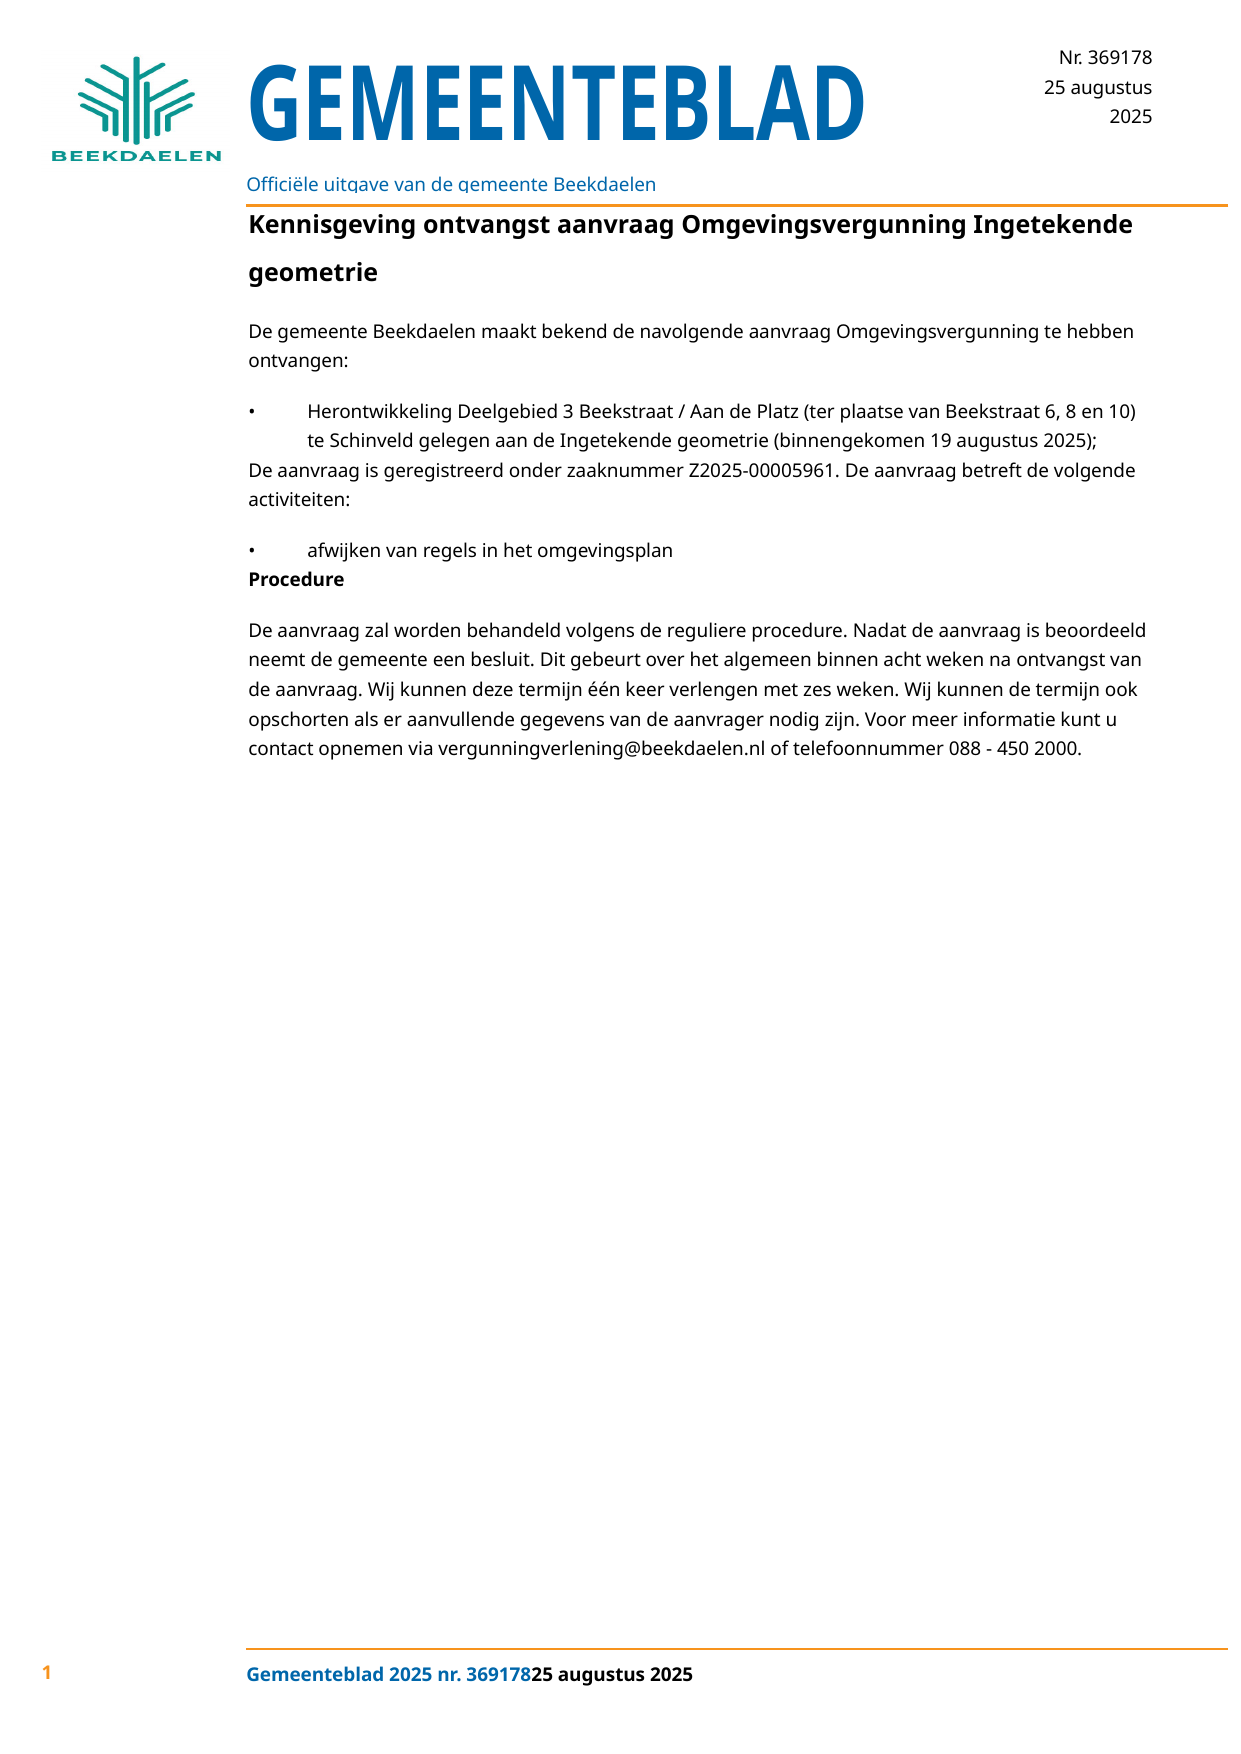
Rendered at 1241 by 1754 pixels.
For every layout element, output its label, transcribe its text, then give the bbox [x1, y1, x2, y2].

picture [41, 47, 231, 172]
text Kennisgeving ontvangst aanvraag Omgevingsvergunning Ingetekende geometrie [248, 207, 1152, 288]
text De aanvraag zal worden behandeld volgens de reguliere procedure. Nadat de aanvraag is beoordeeld neemt de gemeente een besluit. Dit gebeurt over het algemeen binnen acht weken na ontvangst van de aanvraag. Wij kunnen deze termijn één keer verlengen met zes weken. Wij kunnen de termijn ook opschorten als er aanvullende gegevens van de aanvrager nodig zijn. Voor meer informatie kunt u contact opnemen via vergunningverlening@beekdaelen.nl of telefoonnummer 088 - 450 2000. [248, 617, 1152, 761]
text De gemeente Beekdaelen maakt bekend de navolgende aanvraag Omgevingsvergunning te hebben ontvangen: [248, 318, 1152, 373]
text De aanvraag is geregistreerd onder zaaknummer Z2025-00005961. De aanvraag betreft de volgende activiteiten: [248, 457, 1152, 512]
list Herontwikkeling Deelgebied 3 Beekstraat / Aan de Platz (ter plaatse van Beekstraat 6, 8 en 10) te Schinveld gelegen aan de Ingetekende geometrie (binnengekomen 19 augustus 2025); [248, 398, 1152, 453]
text Procedure [248, 567, 1152, 592]
list afwijken van regels in het omgevingsplan [248, 537, 1152, 563]
